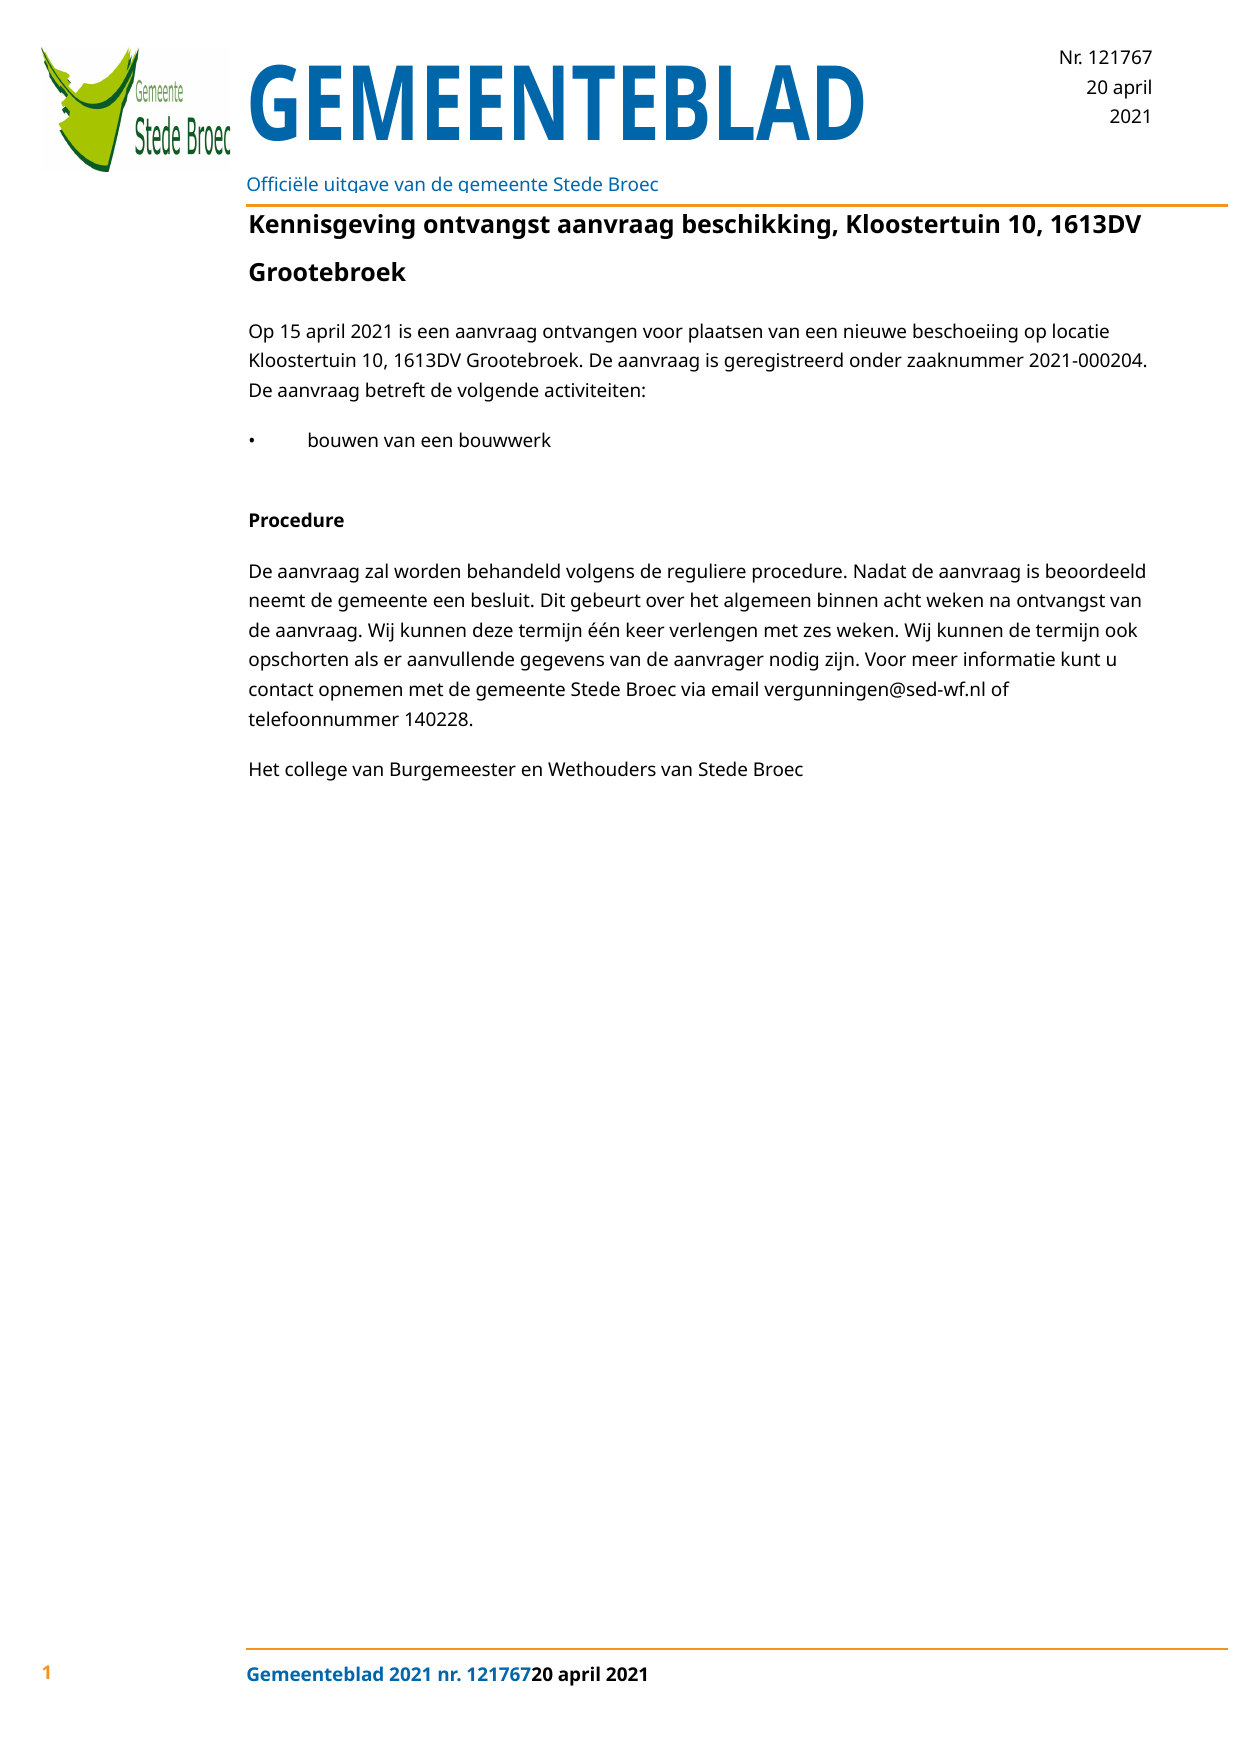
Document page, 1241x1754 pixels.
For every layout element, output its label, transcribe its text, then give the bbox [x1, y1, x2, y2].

text Kennisgeving ontvangst aanvraag beschikking, Kloostertuin 10, 1613DV Grootebroek [248, 207, 1152, 288]
text De aanvraag zal worden behandeld volgens de reguliere procedure. Nadat de aanvraag is beoordeeld neemt de gemeente een besluit. Dit gebeurt over het algemeen binnen acht weken na ontvangst van de aanvraag. Wij kunnen deze termijn één keer verlengen met zes weken. Wij kunnen de termijn ook opschorten als er aanvullende gegevens van de aanvrager nodig zijn. Voor meer informatie kunt u contact opnemen met de gemeente Stede Broec via email vergunningen@sed-wf.nl of telefoonnummer 140228. [248, 558, 1152, 732]
text Procedure [248, 507, 1152, 533]
list bouwen van een bouwwerk [248, 427, 1152, 453]
picture [41, 47, 231, 172]
text Het college van Burgemeester en Wethouders van Stede Broec [248, 756, 1152, 782]
text Op 15 april 2021 is een aanvraag ontvangen voor plaatsen van een nieuwe beschoeiing op locatie Kloostertuin 10, 1613DV Grootebroek. De aanvraag is geregistreerd onder zaaknummer 2021-000204. De aanvraag betreft de volgende activiteiten: [248, 318, 1152, 403]
